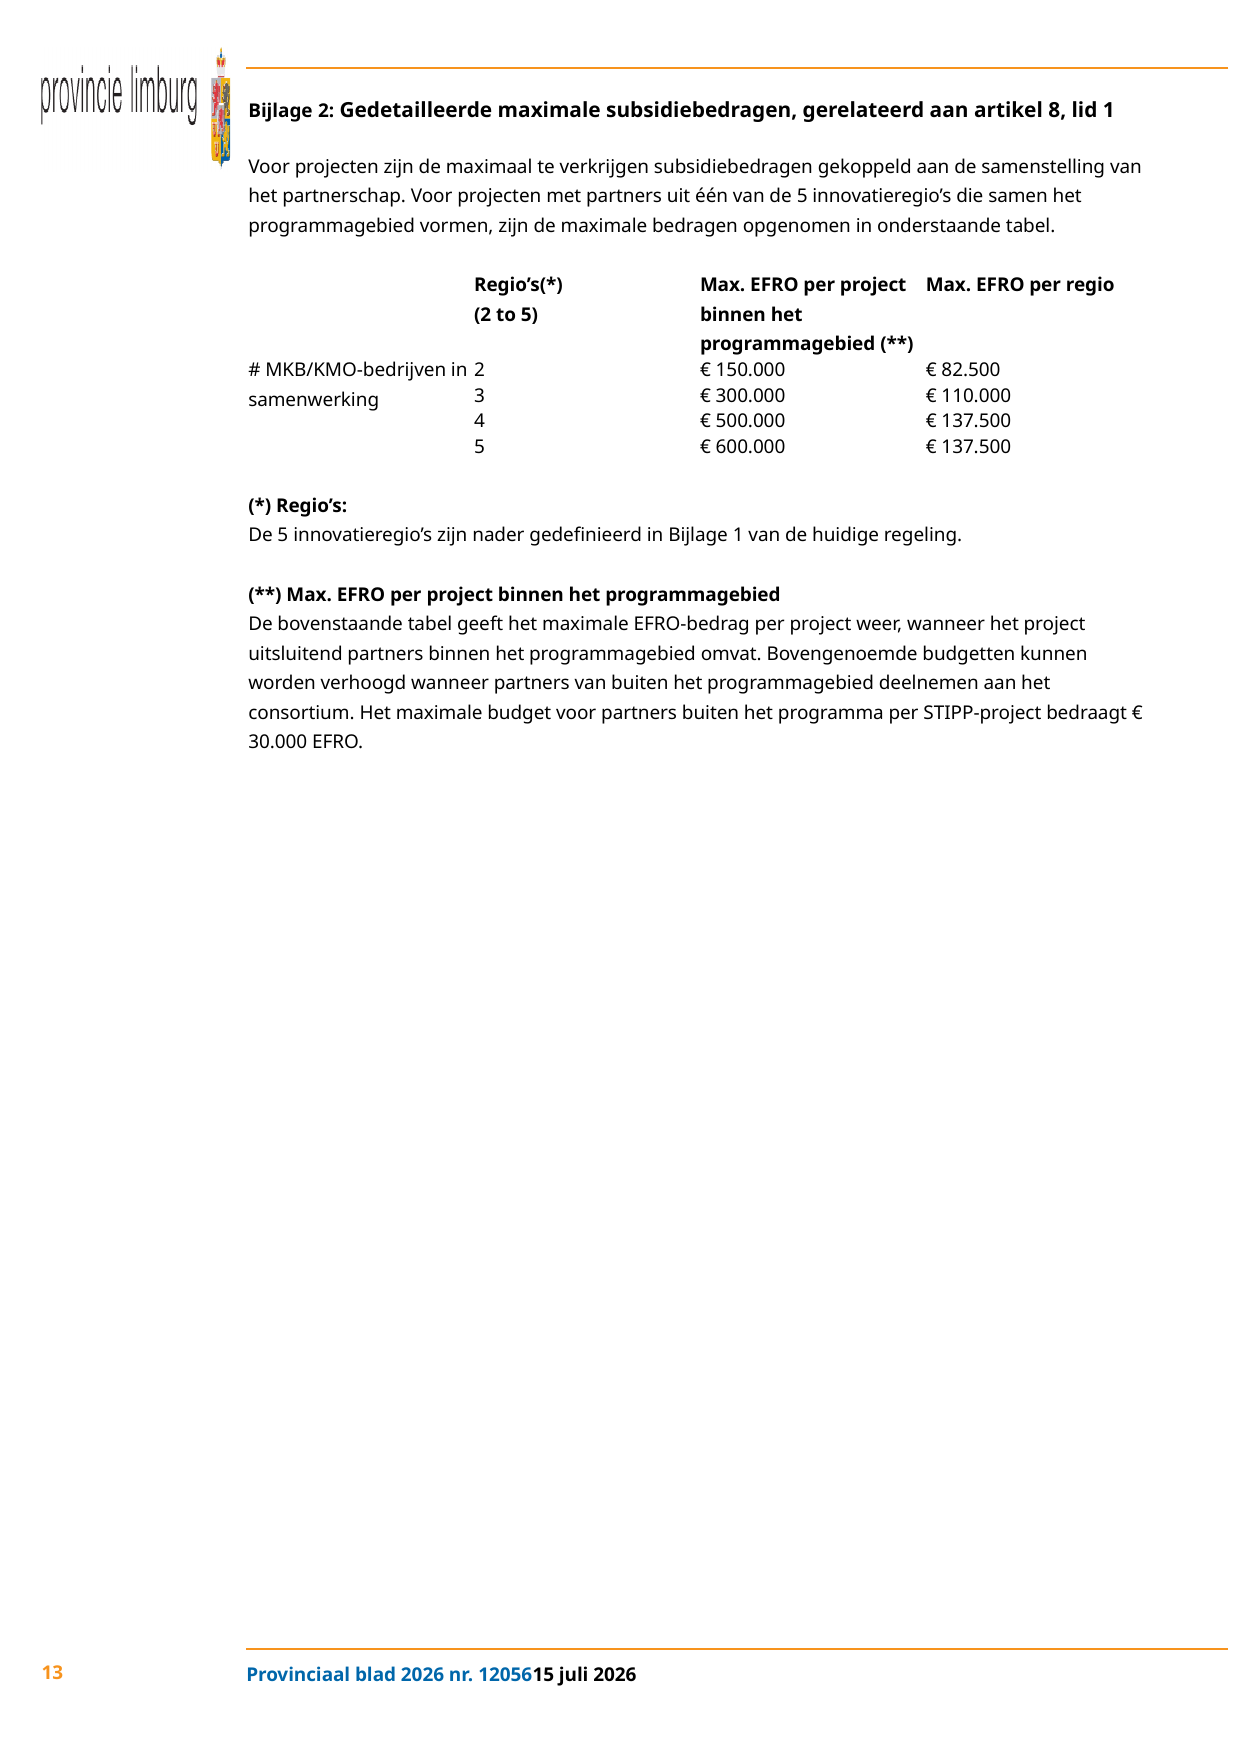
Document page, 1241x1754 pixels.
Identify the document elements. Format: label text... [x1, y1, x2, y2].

table_cell € 500.000 [700, 408, 926, 433]
table_cell 3 [474, 382, 700, 408]
table_header Max. EFRO per regio [926, 271, 1152, 356]
table_cell € 137.500 [926, 434, 1152, 459]
table_cell € 82.500 [926, 356, 1152, 382]
table_header Max. EFRO per project binnen het programmagebied (**) [700, 271, 926, 356]
picture [41, 47, 231, 172]
table_cell € 110.000 [926, 382, 1152, 408]
text (*) Regio’s: [248, 492, 1152, 518]
text Voor projecten zijn de maximaal te verkrijgen subsidiebedragen gekoppeld aan de samenstelling van het partnerschap. Voor projecten met partners uit één van de 5 innovatieregio’s die samen het programmagebied vormen, zijn de maximale bedragen opgenomen in onderstaande tabel. [248, 153, 1152, 238]
table_cell 4 [474, 408, 700, 433]
table_cell € 300.000 [700, 382, 926, 408]
text (**) Max. EFRO per project binnen het programmagebied [248, 581, 1152, 606]
text De bovenstaande tabel geeft het maximale EFRO-bedrag per project weer, wanneer het project uitsluitend partners binnen het programmagebied omvat. Bovengenoemde budgetten kunnen worden verhoogd wanneer partners van buiten het programmagebied deelnemen aan het consortium. Het maximale budget voor partners buiten het programma per STIPP-project bedraagt € 30.000 EFRO. [248, 610, 1152, 754]
table_cell 5 [474, 434, 700, 459]
table_header Regio’s(*) (2 to 5) [474, 271, 700, 356]
table_cell € 137.500 [926, 408, 1152, 433]
table_cell # MKB/KMO-bedrijven in samenwerking [248, 356, 474, 459]
text Bijlage 2: Gedetailleerde maximale subsidiebedragen, gerelateerd aan artikel 8, lid 1 [248, 95, 1152, 123]
table_header [248, 271, 474, 356]
text De 5 innovatieregio’s zijn nader gedefinieerd in Bijlage 1 van de huidige regeling. [248, 522, 1152, 547]
table_cell 2 [474, 356, 700, 382]
table_cell € 600.000 [700, 434, 926, 459]
table_cell € 150.000 [700, 356, 926, 382]
